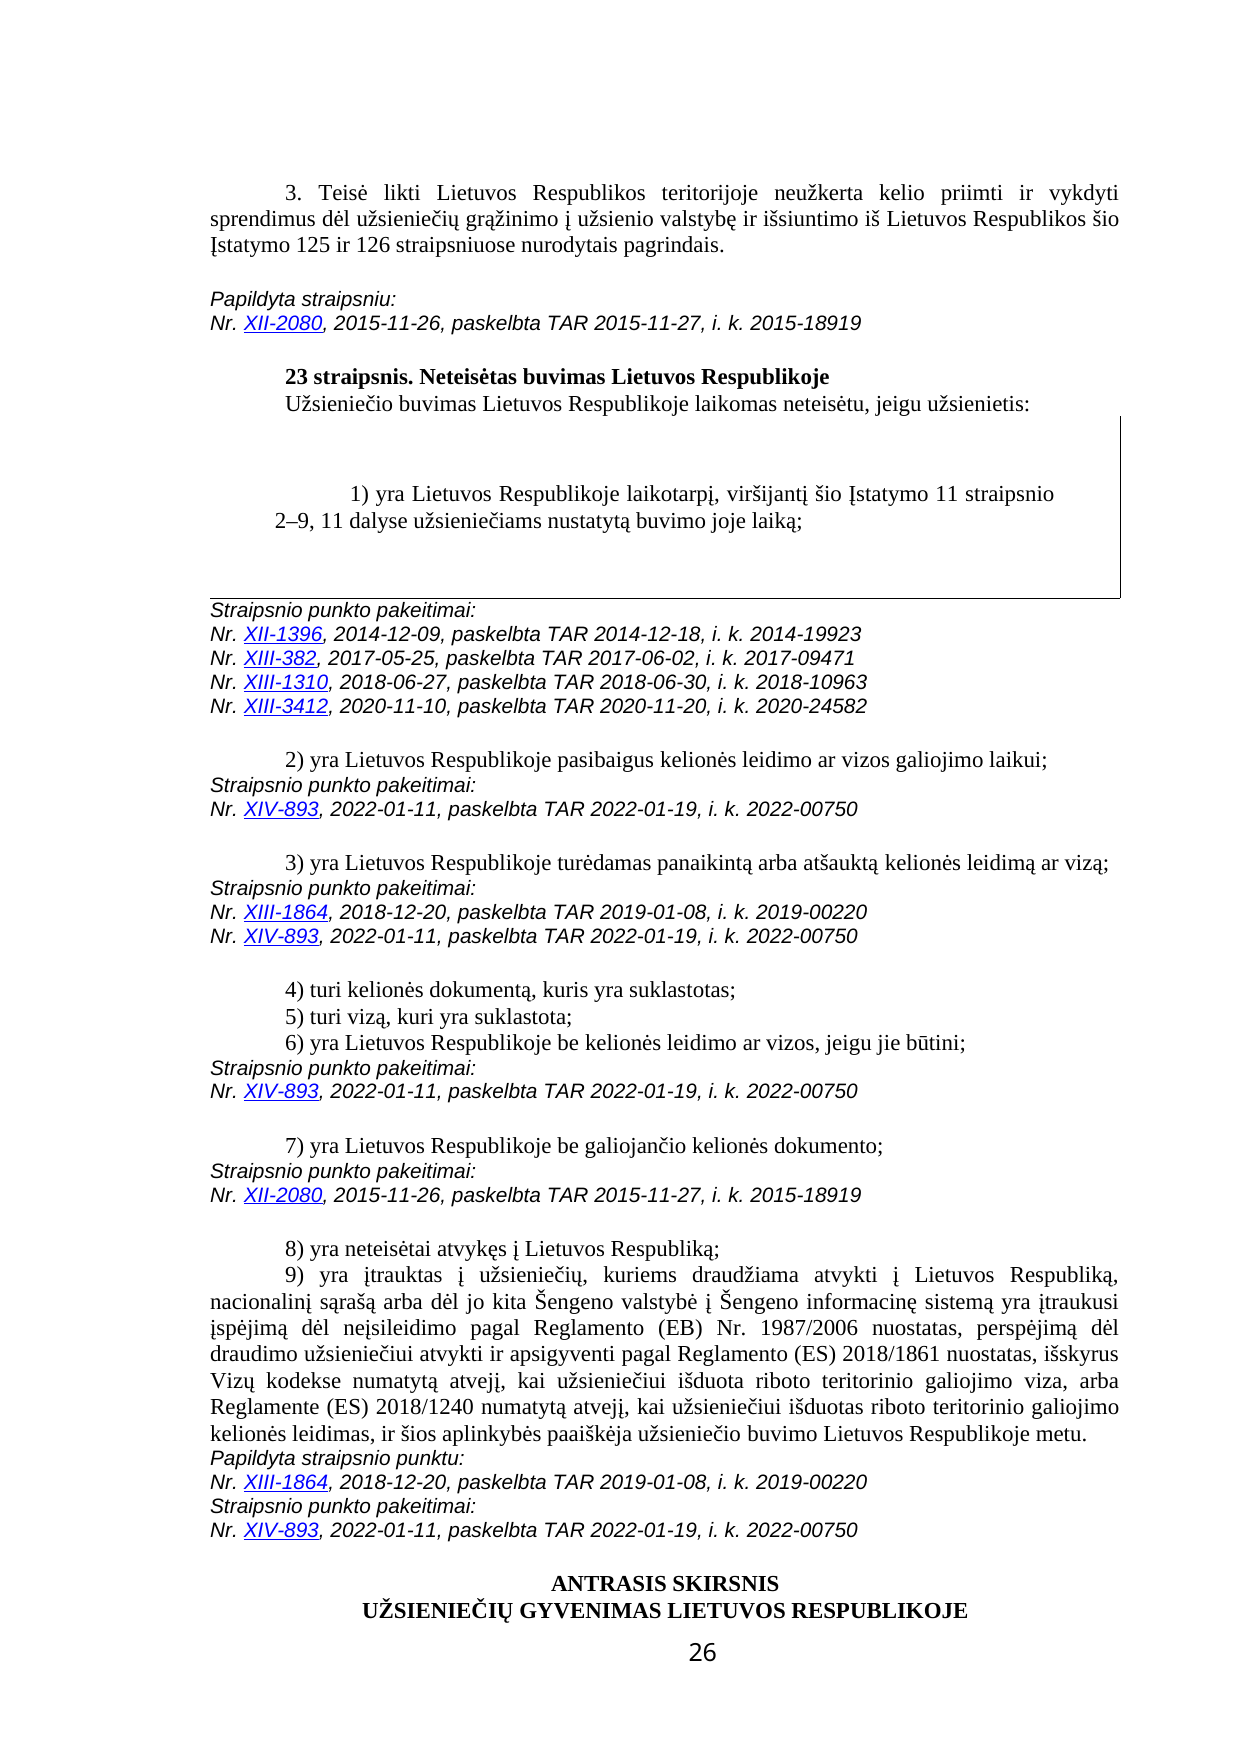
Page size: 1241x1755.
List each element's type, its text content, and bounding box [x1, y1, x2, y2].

text 23 straipsnis. Neteisėtas buvimas Lietuvos Respublikoje [210, 363, 1120, 389]
text Papildyta straipsnio punktu: [210, 1446, 1120, 1470]
text Straipsnio punkto pakeitimai: [210, 1055, 1120, 1079]
text 1) yra Lietuvos Respublikoje laikotarpį, viršijantį šio Įstatymo 11 straipsnio 2–9, 11 dalyse užsieniečiams nustatytą buvimo joje laiką; [210, 416, 1120, 598]
text Papildyta straipsniu: [210, 287, 1120, 311]
text Straipsnio punkto pakeitimai: [210, 773, 1120, 797]
text 7) yra Lietuvos Respublikoje be galiojančio kelionės dokumento; [210, 1132, 1120, 1158]
text 4) turi kelionės dokumentą, kuris yra suklastotas; [210, 976, 1120, 1003]
text ANTRASIS SKIRSNIS [210, 1571, 1120, 1597]
text Nr. XII-1396, 2014-12-09, paskelbta TAR 2014-12-18, i. k. 2014-19923 [210, 622, 1120, 646]
text 5) turi vizą, kuri yra suklastota; [210, 1003, 1120, 1029]
text Nr. XII-2080, 2015-11-26, paskelbta TAR 2015-11-27, i. k. 2015-18919 [210, 1182, 1120, 1206]
text Straipsnio punkto pakeitimai: [210, 1158, 1120, 1182]
text Nr. XIV-893, 2022-01-11, paskelbta TAR 2022-01-19, i. k. 2022-00750 [210, 1518, 1120, 1542]
text Straipsnio punkto pakeitimai: [210, 1494, 1120, 1518]
text 3) yra Lietuvos Respublikoje turėdamas panaikintą arba atšauktą kelionės leidimą ar vizą; [210, 849, 1120, 876]
text Nr. XIII-1864, 2018-12-20, paskelbta TAR 2019-01-08, i. k. 2019-00220 [210, 1470, 1120, 1494]
text 6) yra Lietuvos Respublikoje be kelionės leidimo ar vizos, jeigu jie būtini; [210, 1029, 1120, 1055]
text UŽSIENIEČIŲ GYVENIMAS LIETUVOS RESPUBLIKOJE [210, 1597, 1120, 1623]
text Straipsnio punkto pakeitimai: [210, 598, 1120, 622]
text Nr. XIV-893, 2022-01-11, paskelbta TAR 2022-01-19, i. k. 2022-00750 [210, 1079, 1120, 1103]
text Nr. XIII-3412, 2020-11-10, paskelbta TAR 2020-11-20, i. k. 2020-24582 [210, 694, 1120, 718]
text 9) yra įtrauktas į užsieniečių, kuriems draudžiama atvykti į Lietuvos Respubliką, nacionalinį sąrašą arba dėl jo kita Šengeno valstybė į Šengeno informacinę sistemą yra įtraukusi įspėjimą dėl neįsileidimo pagal Reglamento (EB) Nr. 1987/2006 nuostatas, perspėjimą dėl draudimo užsieniečiui atvykti ir apsigyventi pagal Reglamento (ES) 2018/1861 nuostatas, išskyrus Vizų kodekse numatytą atvejį, kai užsieniečiui išduota riboto teritorinio galiojimo viza, arba Reglamente (ES) 2018/1240 numatytą atvejį, kai užsieniečiui išduotas riboto teritorinio galiojimo kelionės leidimas, ir šios aplinkybės paaiškėja užsieniečio buvimo Lietuvos Respublikoje metu. [210, 1261, 1120, 1446]
text Nr. XIV-893, 2022-01-11, paskelbta TAR 2022-01-19, i. k. 2022-00750 [210, 924, 1120, 948]
text Straipsnio punkto pakeitimai: [210, 876, 1120, 900]
text Nr. XIV-893, 2022-01-11, paskelbta TAR 2022-01-19, i. k. 2022-00750 [210, 797, 1120, 821]
text Užsieniečio buvimas Lietuvos Respublikoje laikomas neteisėtu, jeigu užsienietis: [210, 389, 1120, 416]
text 3. Teisė likti Lietuvos Respublikos teritorijoje neužkerta kelio priimti ir vykdyti sprendimus dėl užsieniečių grąžinimo į užsienio valstybę ir išsiuntimo iš Lietuvos Respublikos šio Įstatymo 125 ir 126 straipsniuose nurodytais pagrindais. [210, 179, 1120, 258]
text Nr. XIII-1310, 2018-06-27, paskelbta TAR 2018-06-30, i. k. 2018-10963 [210, 670, 1120, 694]
text Nr. XIII-1864, 2018-12-20, paskelbta TAR 2019-01-08, i. k. 2019-00220 [210, 900, 1120, 924]
text Nr. XII-2080, 2015-11-26, paskelbta TAR 2015-11-27, i. k. 2015-18919 [210, 311, 1120, 334]
text Nr. XIII-382, 2017-05-25, paskelbta TAR 2017-06-02, i. k. 2017-09471 [210, 646, 1120, 670]
text 2) yra Lietuvos Respublikoje pasibaigus kelionės leidimo ar vizos galiojimo laikui; [210, 746, 1120, 773]
text 8) yra neteisėtai atvykęs į Lietuvos Respubliką; [210, 1235, 1120, 1261]
